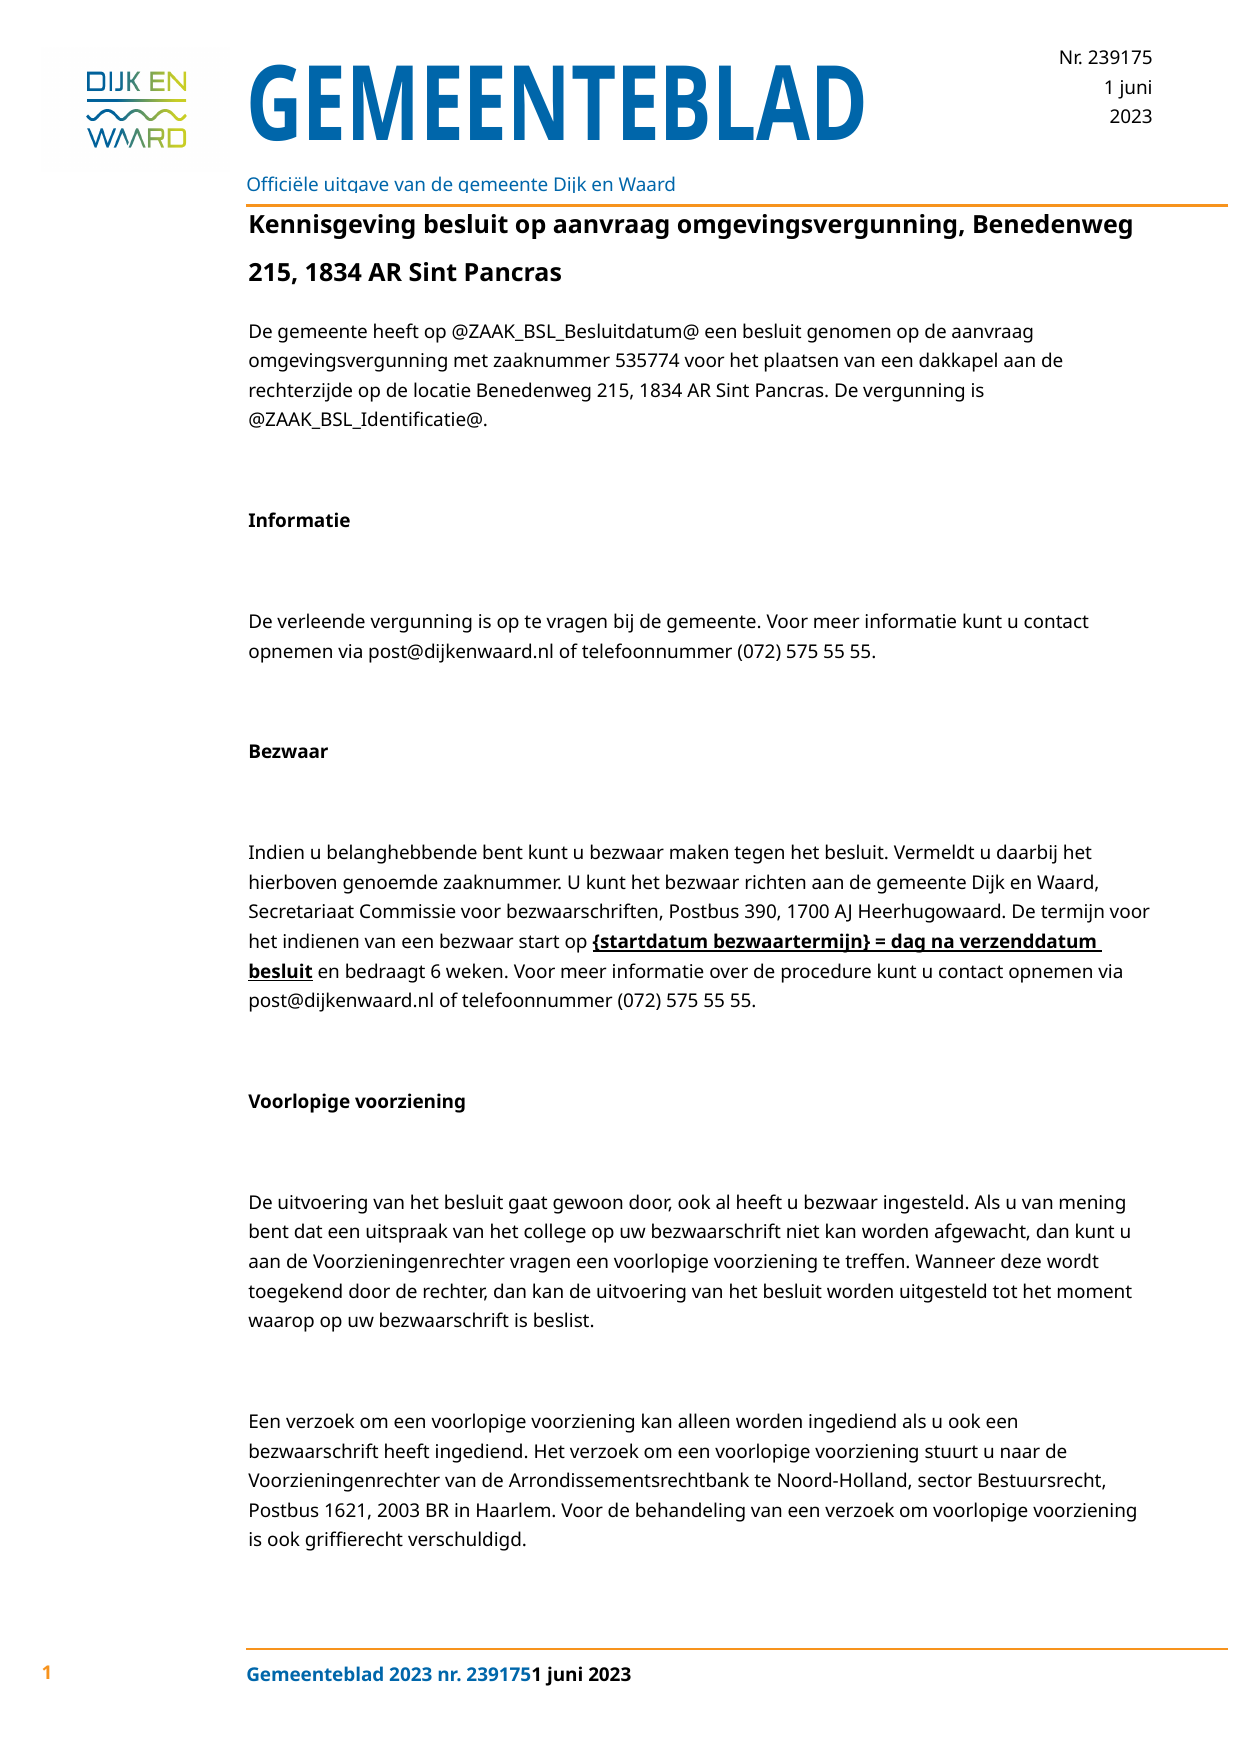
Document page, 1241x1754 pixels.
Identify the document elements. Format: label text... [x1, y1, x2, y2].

text Een verzoek om een voorlopige voorziening kan alleen worden ingediend als u ook een bezwaarschrift heeft ingediend. Het verzoek om een voorlopige voorziening stuurt u naar de Voorzieningenrechter van de Arrondissementsrechtbank te Noord-Holland, sector Bestuursrecht, Postbus 1621, 2003 BR in Haarlem. Voor de behandeling van een verzoek om voorlopige voorziening is ook griffierecht verschuldigd. [248, 1408, 1152, 1552]
text Informatie [248, 507, 1152, 533]
picture [41, 47, 231, 172]
text Indien u belanghebbende bent kunt u bezwaar maken tegen het besluit. Vermeldt u daarbij het hierboven genoemde zaaknummer. U kunt het bezwaar richten aan de gemeente Dijk en Waard, Secretariaat Commissie voor bezwaarschriften, Postbus 390, 1700 AJ Heerhugowaard. De termijn voor het indienen van een bezwaar start op {startdatum bezwaartermijn} = dag na verzenddatum besluit en bedraagt 6 weken. Voor meer informatie over de procedure kunt u contact opnemen via post@dijkenwaard.nl of telefoonnummer (072) 575 55 55. [248, 839, 1152, 1013]
text De gemeente heeft op @ZAAK_BSL_Besluitdatum@ een besluit genomen op de aanvraag omgevingsvergunning met zaaknummer 535774 voor het plaatsen van een dakkapel aan de rechterzijde op de locatie Benedenweg 215, 1834 AR Sint Pancras. De vergunning is @ZAAK_BSL_Identificatie@. [248, 318, 1152, 432]
text Kennisgeving besluit op aanvraag omgevingsvergunning, Benedenweg 215, 1834 AR Sint Pancras [248, 207, 1152, 288]
text De verleende vergunning is op te vragen bij de gemeente. Voor meer informatie kunt u contact opnemen via post@dijkenwaard.nl of telefoonnummer (072) 575 55 55. [248, 608, 1152, 664]
text Voorlopige voorziening [248, 1088, 1152, 1114]
text Bezwaar [248, 739, 1152, 764]
text De uitvoering van het besluit gaat gewoon door, ook al heeft u bezwaar ingesteld. Als u van mening bent dat een uitspraak van het college op uw bezwaarschrift niet kan worden afgewacht, dan kunt u aan de Voorzieningenrechter vragen een voorlopige voorziening te treffen. Wanneer deze wordt toegekend door de rechter, dan kan de uitvoering van het besluit worden uitgesteld tot het moment waarop op uw bezwaarschrift is beslist. [248, 1189, 1152, 1333]
